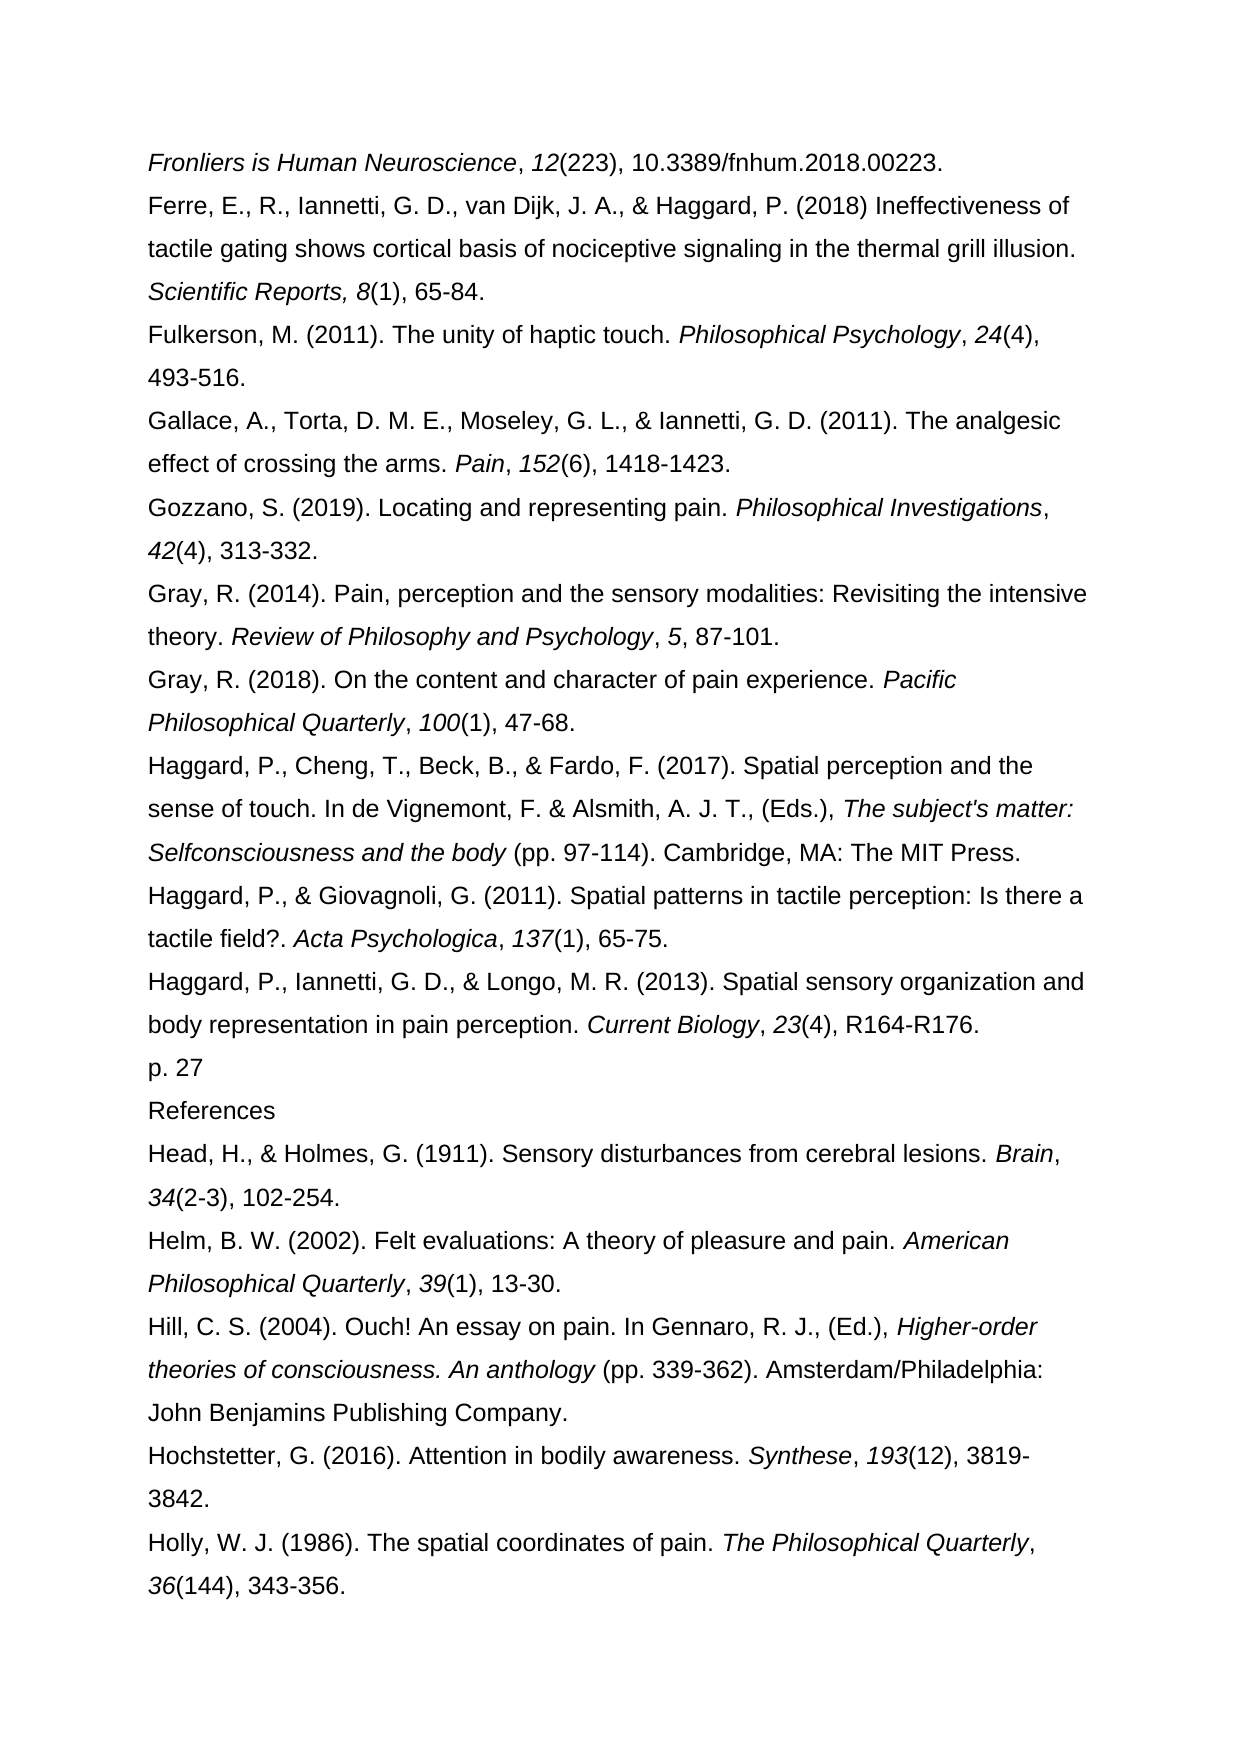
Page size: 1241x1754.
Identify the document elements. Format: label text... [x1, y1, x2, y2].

text Gray, R. (2014). Pain, perception and the sensory modalities: Revisiting the intensive theory. Review of Philosophy and Psychology, 5, 87-101. [148, 579, 1093, 651]
text Haggard, P., Iannetti, G. D., & Longo, M. R. (2013). Spatial sensory organization and body representation in pain perception. Current Biology, 23(4), R164-R176. [148, 967, 1093, 1039]
text Gozzano, S. (2019). Locating and representing pain. Philosophical Investigations, 42(4), 313-332. [148, 493, 1093, 564]
text Hochstetter, G. (2016). Attention in bodily awareness. Synthese, 193(12), 3819-3842. [148, 1441, 1093, 1513]
text Haggard, P., & Giovagnoli, G. (2011). Spatial patterns in tactile perception: Is there a tactile field?. Acta Psychologica, 137(1), 65-75. [148, 881, 1093, 953]
text Haggard, P., Cheng, T., Beck, B., & Fardo, F. (2017). Spatial perception and the sense of touch. In de Vignemont, F. & Alsmith, A. J. T., (Eds.), The subject's matter: Selfconsciousness and the body (pp. 97-114). Cambridge, MA: The MIT Press. [148, 751, 1093, 866]
text Gray, R. (2018). On the content and character of pain experience. Pacific Philosophical Quarterly, 100(1), 47-68. [148, 665, 1093, 737]
text Ferre, E., R., Iannetti, G. D., van Dijk, J. A., & Haggard, P. (2018) Ineffectiveness of tactile gating shows cortical basis of nociceptive signaling in the thermal grill illusion. Scientific Reports, 8(1), 65-84. [148, 191, 1093, 306]
text Fulkerson, M. (2011). The unity of haptic touch. Philosophical Psychology, 24(4), 493-516. [148, 320, 1093, 392]
text Head, H., & Holmes, G. (1911). Sensory disturbances from cerebral lesions. Brain, 34(2-3), 102-254. [148, 1139, 1093, 1211]
text Gallace, A., Torta, D. M. E., Moseley, G. L., & Iannetti, G. D. (2011). The analgesic effect of crossing the arms. Pain, 152(6), 1418-1423. [148, 406, 1093, 478]
text Hill, C. S. (2004). Ouch! An essay on pain. In Gennaro, R. J., (Ed.), Higher-order theories of consciousness. An anthology (pp. 339-362). Amsterdam/Philadelphia: John Benjamins Publishing Company. [148, 1312, 1093, 1427]
text References [148, 1096, 1093, 1125]
text Helm, B. W. (2002). Felt evaluations: A theory of pleasure and pain. American Philosophical Quarterly, 39(1), 13-30. [148, 1226, 1093, 1298]
text p. 27 [148, 1053, 1093, 1082]
text Holly, W. J. (1986). The spatial coordinates of pain. The Philosophical Quarterly, 36(144), 343-356. [148, 1528, 1093, 1599]
text Fronliers is Human Neuroscience, 12(223), 10.3389/fnhum.2018.00223. [148, 148, 1093, 176]
